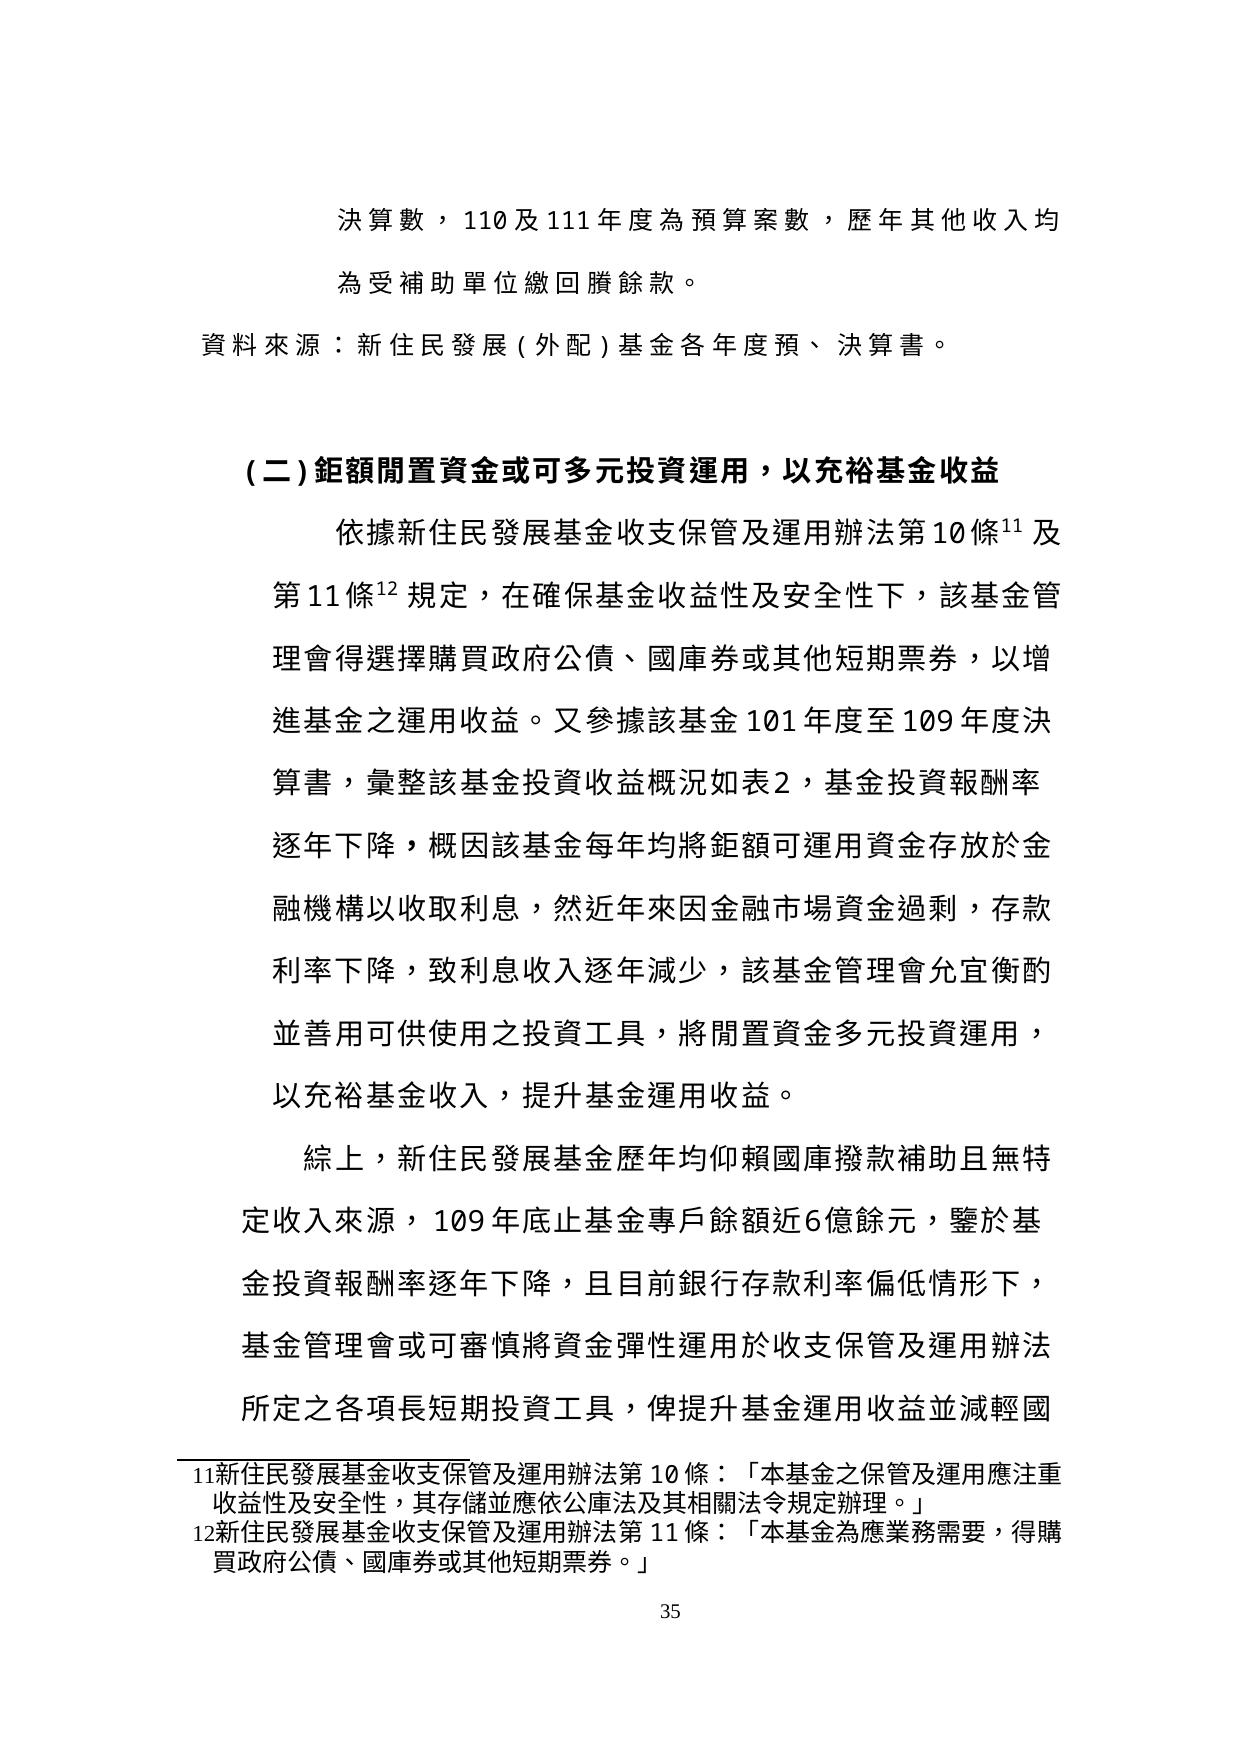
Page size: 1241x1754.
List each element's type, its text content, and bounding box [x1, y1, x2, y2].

text (二)鉅額閒置資金或可多元投資運用，以充裕基金收益 [236, 427, 1063, 490]
text 新住民發展基金收支保管及運用辦法第10條：「本基金之保管及運用應注重收益性及安全性，其存儲並應依公庫法及其相關法令規定辦理。」 [192, 1460, 1063, 1518]
text 決算數，110及111年度為預算案數，歷年其他收入均為受補助單位繳回賸餘款。 [198, 177, 1063, 302]
text 依據新住民發展基金收支保管及運用辦法第10條及第11條規定，在確保基金收益性及安全性下，該基金管理會得選擇購買政府公債、國庫券或其他短期票券，以增進基金之運用收益。又參據該基金101年度至109年度決算書，彙整該基金投資收益概況如表2，基金投資報酬率逐年下降，概因該基金每年均將鉅額可運用資金存放於金融機構以收取利息，然近年來因金融市場資金過剩，存款利率下降，致利息收入逐年減少，該基金管理會允宜衡酌並善用可供使用之投資工具，將閒置資金多元投資運用，以充裕基金收入，提升基金運用收益。 [266, 490, 1063, 1115]
text 資料來源：新住民發展(外配)基金各年度預、決算書。 [198, 302, 1063, 365]
text 新住民發展基金收支保管及運用辦法第11條：「本基金為應業務需要，得購買政府公債、國庫券或其他短期票券。」 [192, 1518, 1063, 1577]
text 綜上，新住民發展基金歷年均仰賴國庫撥款補助且無特定收入來源，109年底止基金專戶餘額近6億餘元，鑒於基金投資報酬率逐年下降，且目前銀行存款利率偏低情形下，基金管理會或可審慎將資金彈性運用於收支保管及運用辦法所定之各項長短期投資工具，俾提升基金運用收益並減輕國 [236, 1115, 1063, 1427]
